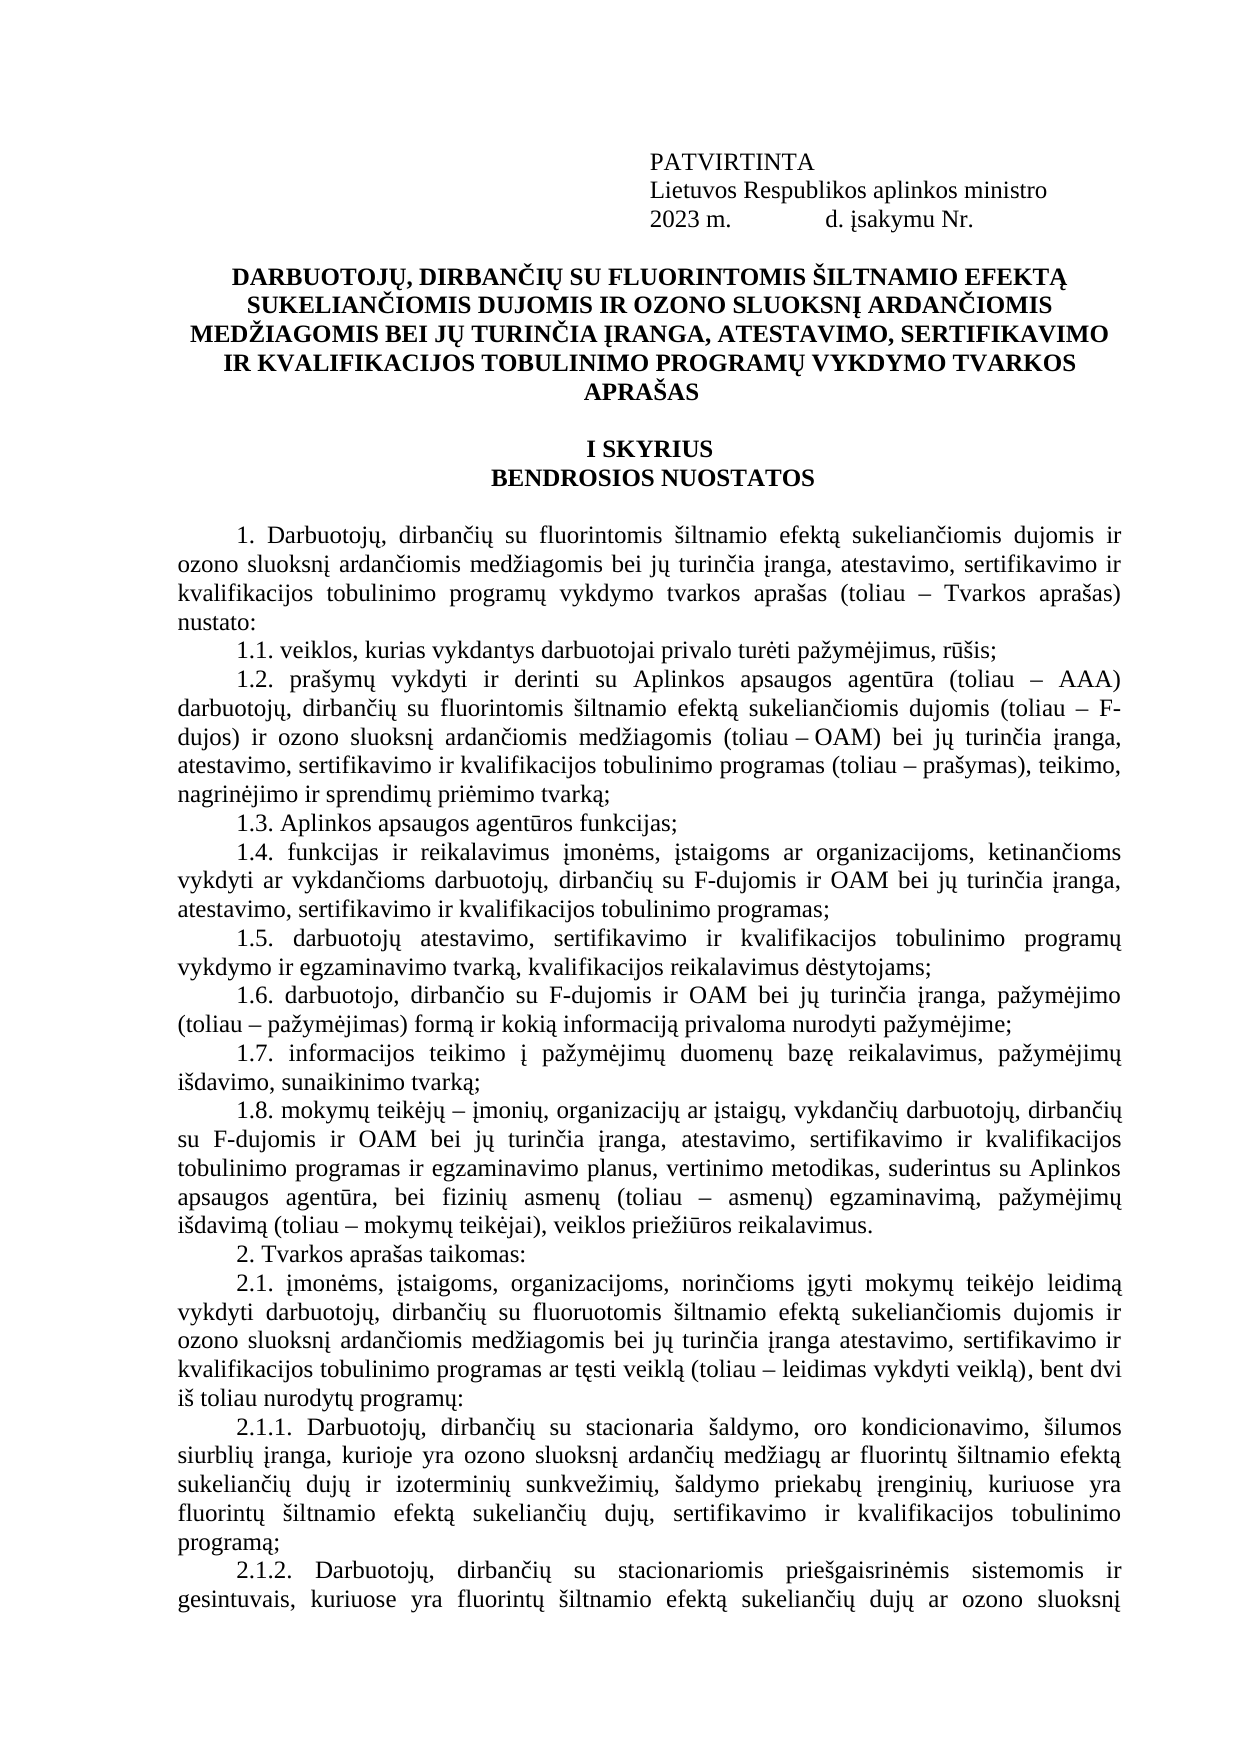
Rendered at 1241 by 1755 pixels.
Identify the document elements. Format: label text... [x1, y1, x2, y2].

text I SKYRIUS [177, 434, 1122, 463]
text 1.8. mokymų teikėjų – įmonių, organizacijų ar įstaigų, vykdančių darbuotojų, dirbančių su F-dujomis ir OAM bei jų turinčia įranga, atestavimo, sertifikavimo ir kvalifikacijos tobulinimo programas ir egzaminavimo planus, vertinimo metodikas, suderintus su Aplinkos apsaugos agentūra, bei fizinių asmenų (toliau – asmenų) egzaminavimą, pažymėjimų išdavimą (toliau – mokymų teikėjai), veiklos priežiūros reikalavimus. [177, 1096, 1122, 1239]
text 1.6. darbuotojo, dirbančio su F-dujomis ir OAM bei jų turinčia įranga, pažymėjimo (toliau – pažymėjimas) formą ir kokią informaciją privaloma nurodyti pažymėjime; [177, 981, 1122, 1038]
text PATVIRTINTA [649, 147, 1122, 176]
text BENDROSIOS NUOSTATOS [177, 463, 1122, 492]
text DARBUOTOJŲ, DIRBANČIŲ SU FLUORINTomis ŠILTNAMIO EFEKTĄ SUKELIANČIomis DUJomis IR OZONO SLUOKSNĮ ARDANČIomis MEDŽIAGomis bei jų TURINČIA ĮRANGA, ATESTAVIMO, SERTIFIKAVIMO ir kvalifikacijos tobulinimo PROGRAMŲ VYKDYMO TVARKOS APRAŠAS [177, 262, 1122, 406]
text 2.1. įmonėms, įstaigoms, organizacijoms, norinčioms įgyti mokymų teikėjo leidimą vykdyti darbuotojų, dirbančių su fluoruotomis šiltnamio efektą sukeliančiomis dujomis ir ozono sluoksnį ardančiomis medžiagomis bei jų turinčia įranga atestavimo, sertifikavimo ir kvalifikacijos tobulinimo programas ar tęsti veiklą (toliau – leidimas vykdyti veiklą), bent dvi iš toliau nurodytų programų: [177, 1268, 1122, 1412]
text 1.3. Aplinkos apsaugos agentūros funkcijas; [177, 808, 1122, 837]
text 2. Tvarkos aprašas taikomas: [177, 1239, 1122, 1268]
text 1.5. darbuotojų atestavimo, sertifikavimo ir kvalifikacijos tobulinimo programų vykdymo ir egzaminavimo tvarką, kvalifikacijos reikalavimus dėstytojams; [177, 923, 1122, 981]
text 1. Darbuotojų, dirbančių su fluorintomis šiltnamio efektą sukeliančiomis dujomis ir ozono sluoksnį ardančiomis medžiagomis bei jų turinčia įranga, atestavimo, sertifikavimo ir kvalifikacijos tobulinimo programų vykdymo tvarkos aprašas (toliau – Tvarkos aprašas) nustato: [177, 521, 1122, 636]
text 1.7. informacijos teikimo į pažymėjimų duomenų bazę reikalavimus, pažymėjimų išdavimo, sunaikinimo tvarką; [177, 1038, 1122, 1096]
text 2.1.1. Darbuotojų, dirbančių su stacionaria šaldymo, oro kondicionavimo, šilumos siurblių įranga, kurioje yra ozono sluoksnį ardančių medžiagų ar fluorintų šiltnamio efektą sukeliančių dujų ir izoterminių sunkvežimių, šaldymo priekabų įrenginių, kuriuose yra fluorintų šiltnamio efektą sukeliančių dujų, sertifikavimo ir kvalifikacijos tobulinimo programą; [177, 1412, 1122, 1556]
text Lietuvos Respublikos aplinkos ministro [649, 176, 1122, 204]
text 1.2. prašymų vykdyti ir derinti su Aplinkos apsaugos agentūra (toliau – AAA) darbuotojų, dirbančių su fluorintomis šiltnamio efektą sukeliančiomis dujomis (toliau – F-dujos) ir ozono sluoksnį ardančiomis medžiagomis (toliau – OAM) bei jų turinčia įranga, atestavimo, sertifikavimo ir kvalifikacijos tobulinimo programas (toliau – prašymas), teikimo, nagrinėjimo ir sprendimų priėmimo tvarką; [177, 664, 1122, 808]
text 1.4. funkcijas ir reikalavimus įmonėms, įstaigoms ar organizacijoms, ketinančioms vykdyti ar vykdančioms darbuotojų, dirbančių su F-dujomis ir OAM bei jų turinčia įranga, atestavimo, sertifikavimo ir kvalifikacijos tobulinimo programas; [177, 837, 1122, 923]
text 1.1. veiklos, kurias vykdantys darbuotojai privalo turėti pažymėjimus, rūšis; [177, 636, 1122, 664]
text 2023 m. d. įsakymu Nr. [649, 204, 1122, 233]
text 2.1.2. Darbuotojų, dirbančių su stacionariomis priešgaisrinėmis sistemomis ir gesintuvais, kuriuose yra fluorintų šiltnamio efektą sukeliančių dujų ar ozono sluoksnį [177, 1556, 1122, 1613]
